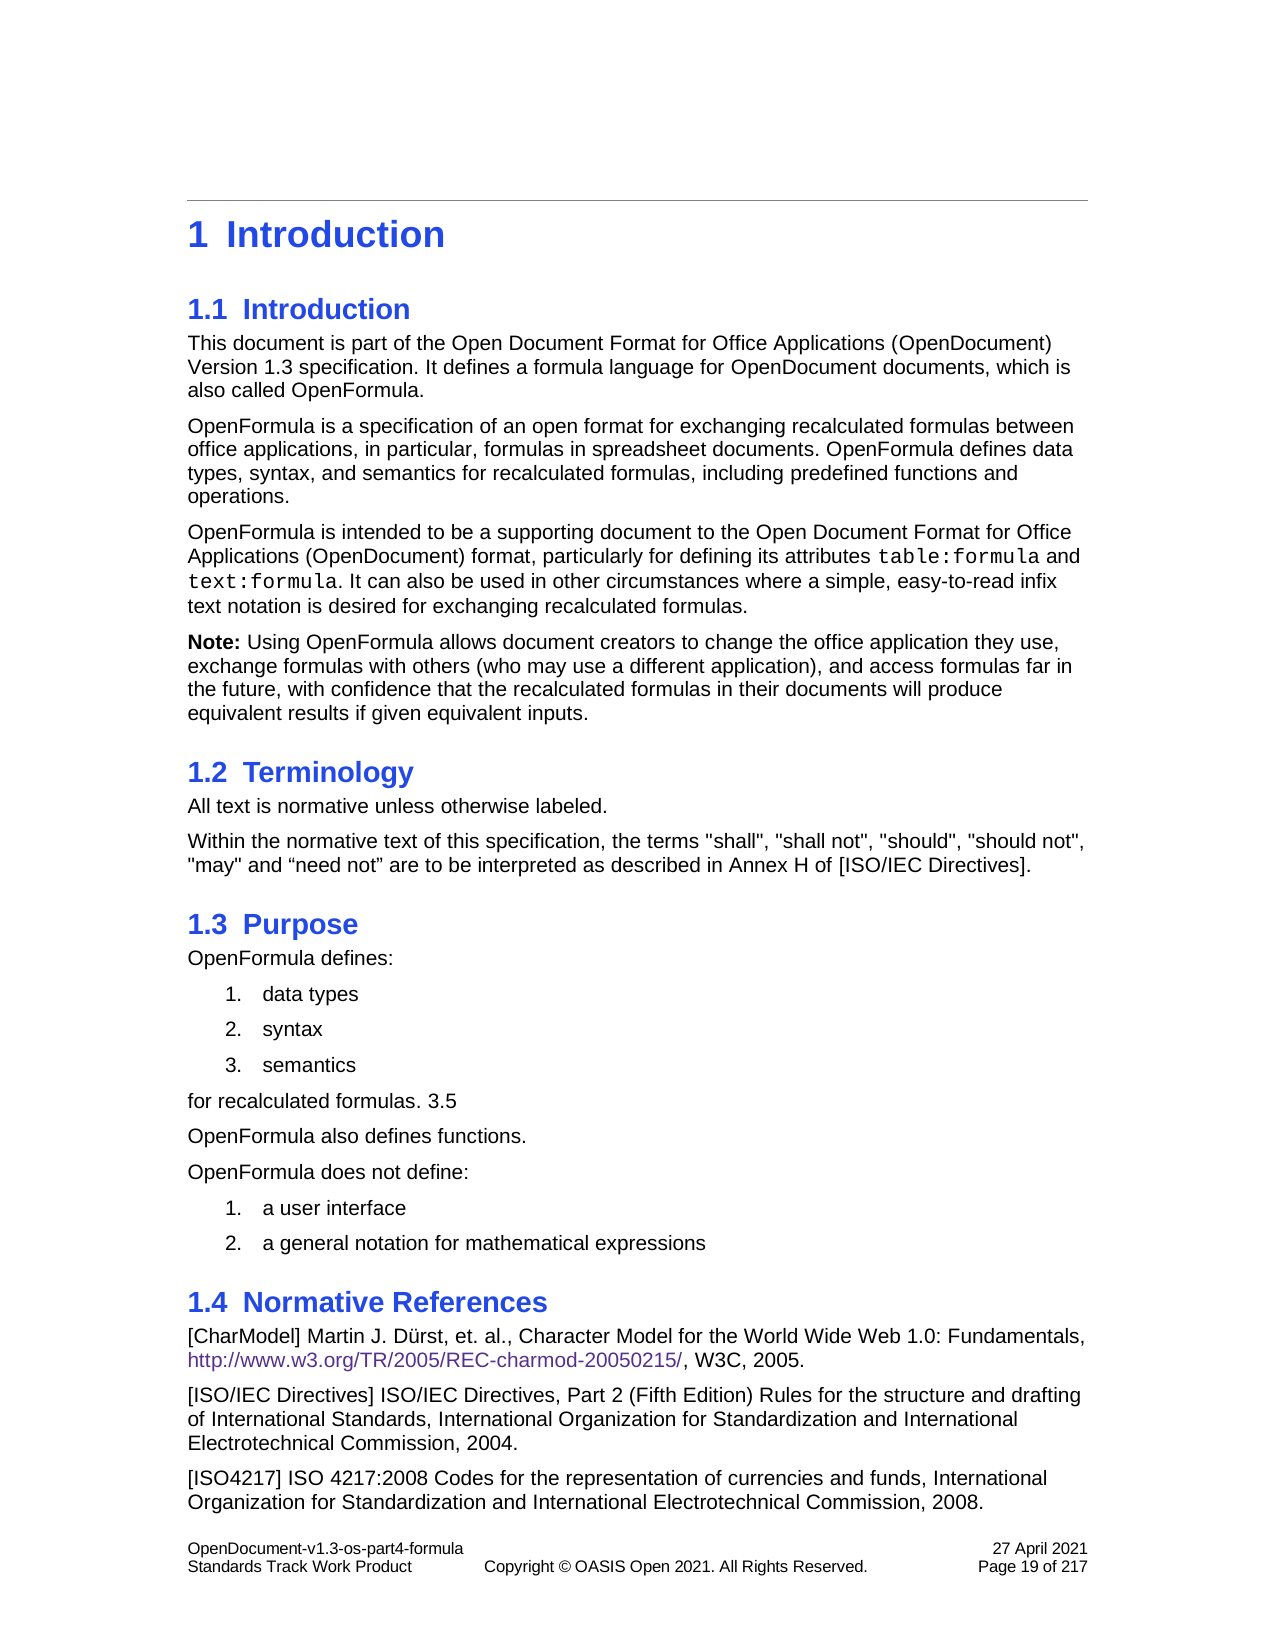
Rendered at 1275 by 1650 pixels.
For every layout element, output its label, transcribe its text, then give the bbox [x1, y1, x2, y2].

list a general notation for mathematical expressions [225, 1232, 1088, 1255]
text [CharModel] Martin J. Dürst, et. al., Character Model for the World Wide Web 1.0: Fundamentals, http://www.w3.org/TR/2005/REC-charmod-20050215/, W3C, 2005. [187, 1325, 1088, 1372]
text All text is normative unless otherwise labeled. [187, 794, 1088, 818]
list semantics [225, 1053, 1088, 1077]
text OpenFormula also defines functions. [187, 1125, 1088, 1148]
text OpenFormula defines: [187, 947, 1088, 970]
subtitle Terminology [187, 756, 1088, 788]
text [ISO4217] ISO 4217:2008 Codes for the representation of currencies and funds, International Organization for Standardization and International Electrotechnical Commission, 2008. [187, 1467, 1088, 1514]
subtitle Purpose [187, 908, 1088, 941]
text Within the normative text of this specification, the terms "shall", "shall not", "should", "should not", "may" and “need not” are to be interpreted as described in Annex H of [ISO/IEC Directives]. [187, 830, 1088, 877]
list a user interface [225, 1196, 1088, 1219]
text [ISO/IEC Directives] ISO/IEC Directives, Part 2 (Fifth Edition) Rules for the structure and drafting of International Standards, International Organization for Standardization and International Electrotechnical Commission, 2004. [187, 1384, 1088, 1454]
text for recalculated formulas. 3.5 [187, 1089, 1088, 1113]
list data types [225, 982, 1088, 1006]
subtitle Introduction [187, 293, 1088, 326]
text This document is part of the Open Document Format for Office Applications (OpenDocument) Version 1.3 specification. It defines a formula language for OpenDocument documents, which is also called OpenFormula. [187, 332, 1088, 402]
text OpenFormula is a specification of an open format for exchanging recalculated formulas between office applications, in particular, formulas in spreadsheet documents. OpenFormula defines data types, syntax, and semantics for recalculated formulas, including predefined functions and operations. [187, 414, 1088, 508]
subtitle Introduction [187, 201, 1088, 256]
text Note: Using OpenFormula allows document creators to change the office application they use, exchange formulas with others (who may use a different application), and access formulas far in the future, with confidence that the recalculated formulas in their documents will produce equivalent results if given equivalent inputs. [187, 631, 1088, 725]
text OpenFormula is intended to be a supporting document to the Open Document Format for Office Applications (OpenDocument) format, particularly for defining its attributes table:formula and text:formula. It can also be used in other circumstances where a simple, easy-to-read infix text notation is desired for exchanging recalculated formulas. [187, 521, 1088, 618]
text OpenFormula does not define: [187, 1160, 1088, 1184]
list syntax [225, 1018, 1088, 1041]
subtitle Normative References [187, 1286, 1088, 1319]
